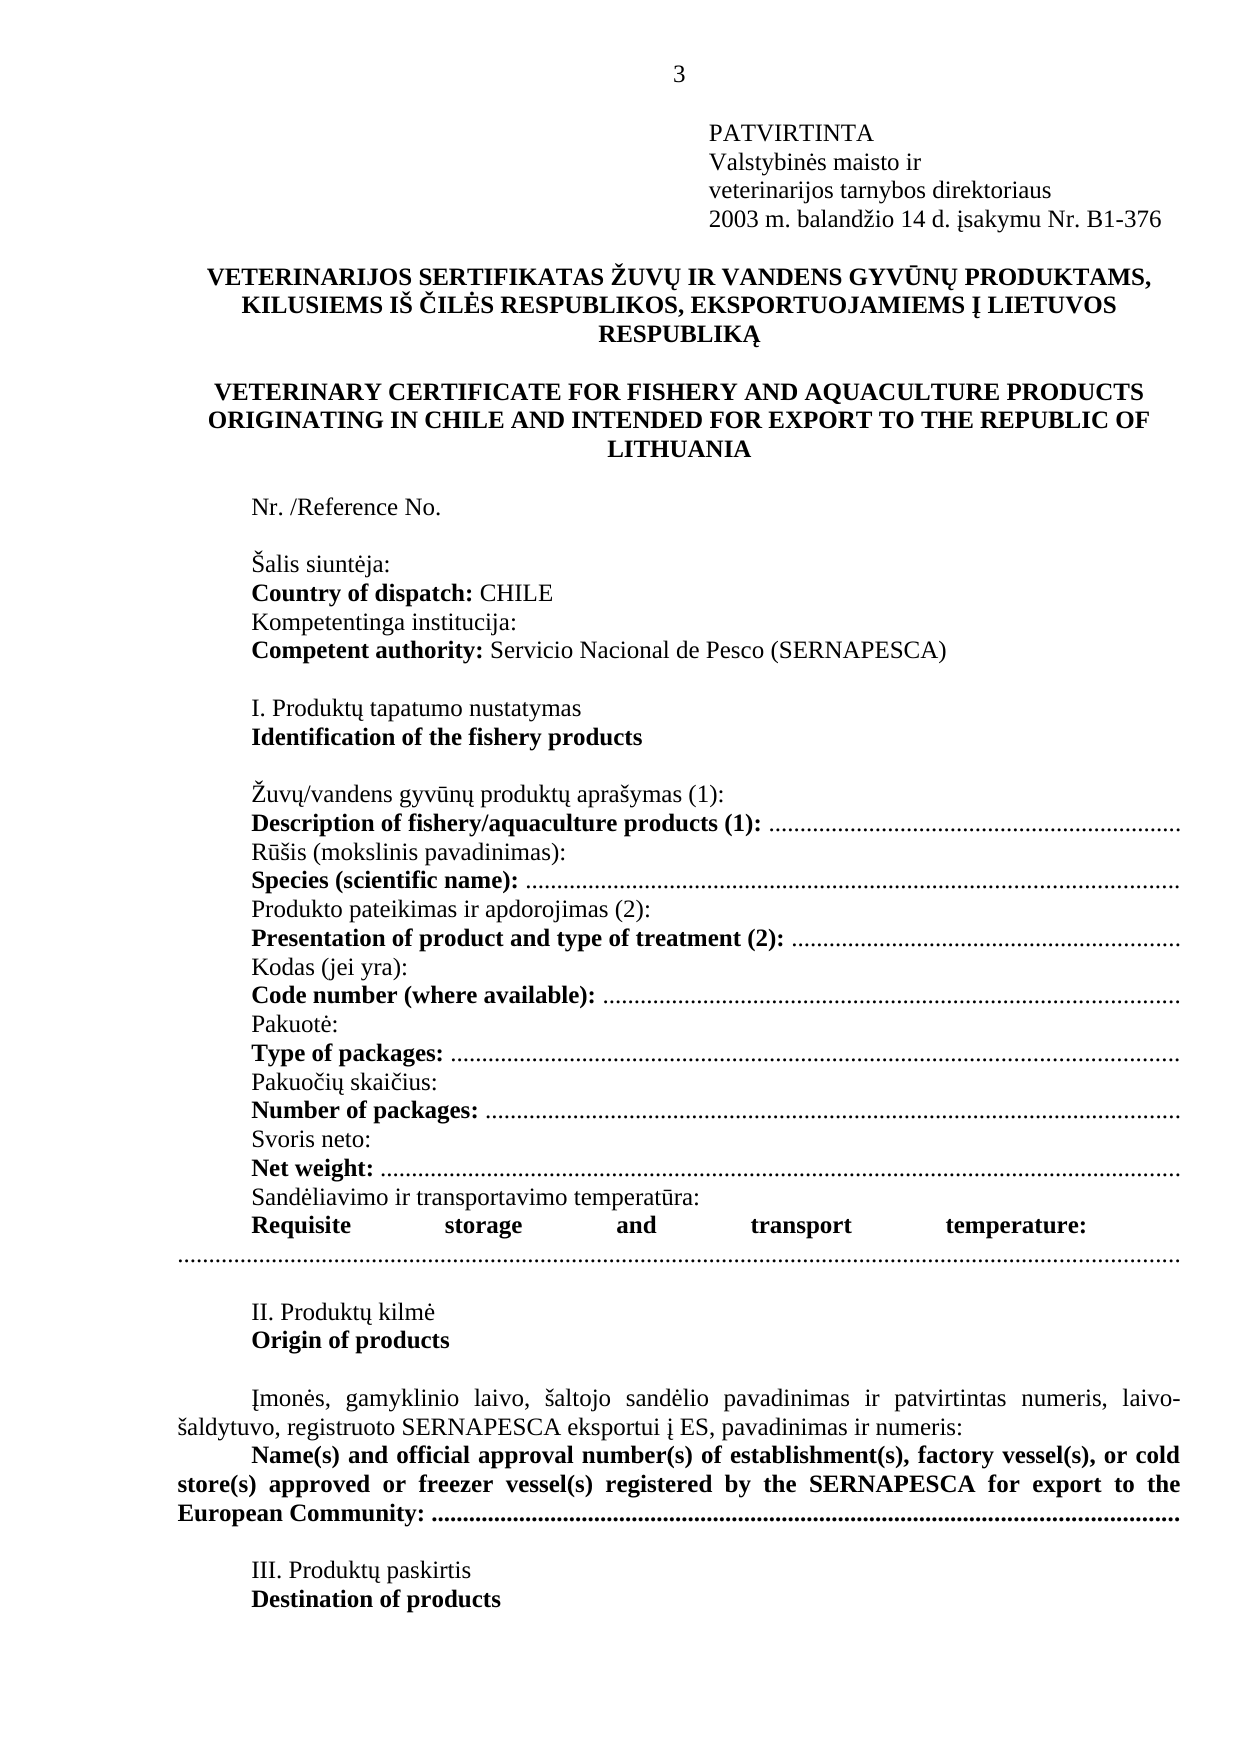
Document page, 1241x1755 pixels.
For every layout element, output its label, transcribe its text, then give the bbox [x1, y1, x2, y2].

text Name(s) and official approval number(s) of establishment(s), factory vessel(s), or cold store(s) approved or freezer vessel(s) registered by the SERNAPESCA for export to the European Community: [177, 1441, 1181, 1527]
text Nr. /Reference No. [177, 492, 1181, 521]
text Origin of products [177, 1326, 1181, 1354]
text PATVIRTINTA [709, 118, 1181, 147]
text 2003 m. balandžio 14 d. įsakymu Nr. B1-376 [177, 204, 1181, 233]
text Requisite storage and transport temperature: [177, 1211, 1181, 1268]
text Pakuočių skaičius: [177, 1067, 1181, 1096]
text Destination of products [177, 1584, 1181, 1613]
text II. Produktų kilmė [177, 1297, 1181, 1326]
text I. Produktų tapatumo nustatymas [177, 693, 1181, 722]
text Kompetentinga institucija: [177, 607, 1181, 636]
text Identification of the fishery products [177, 722, 1181, 751]
text VETERINARIJOS SERTIFIKATAS ŽUVŲ IR VANDENS GYVŪNŲ PRODUKTAMS, KILUSIEMS IŠ ČILĖS RESPUBLIKOS, EKSPORTUOJAMIEMS Į LIETUVOS RESPUBLIKĄ [177, 262, 1181, 348]
text Code number (where available): [177, 981, 1181, 1009]
text Svoris neto: [177, 1124, 1181, 1153]
text Description of fishery/aquaculture products (1): [177, 808, 1181, 837]
text Species (scientific name): [177, 866, 1181, 894]
text VETERINARY CERTIFICATE FOR FISHERY AND AQUACULTURE PRODUCTS ORIGINATING IN CHILE AND INTENDED FOR EXPORT TO THE REPUBLIC OF LITHUANIA [177, 377, 1181, 463]
text Type of packages: [177, 1038, 1181, 1067]
text Pakuotė: [177, 1009, 1181, 1038]
text Kodas (jei yra): [177, 952, 1181, 981]
text Competent authority: Servicio Nacional de Pesco (SERNAPESCA) [177, 636, 1181, 664]
text Šalis siuntėja: [177, 549, 1181, 578]
text Net weight: [177, 1153, 1181, 1182]
text Valstybinės maisto ir [177, 147, 1181, 176]
text Number of packages: [177, 1096, 1181, 1124]
text Įmonės, gamyklinio laivo, šaltojo sandėlio pavadinimas ir patvirtintas numeris, laivo-šaldytuvo, registruoto SERNAPESCA eksportui į ES, pavadinimas ir numeris: [177, 1383, 1181, 1441]
text Presentation of product and type of treatment (2): [177, 923, 1181, 952]
text Žuvų/vandens gyvūnų produktų aprašymas (1): [177, 779, 1181, 808]
text Country of dispatch: CHILE [177, 578, 1181, 607]
text veterinarijos tarnybos direktoriaus [177, 176, 1181, 204]
text Rūšis (mokslinis pavadinimas): [177, 837, 1181, 866]
text Produkto pateikimas ir apdorojimas (2): [177, 894, 1181, 923]
text Sandėliavimo ir transportavimo temperatūra: [177, 1182, 1181, 1211]
text III. Produktų paskirtis [177, 1556, 1181, 1584]
